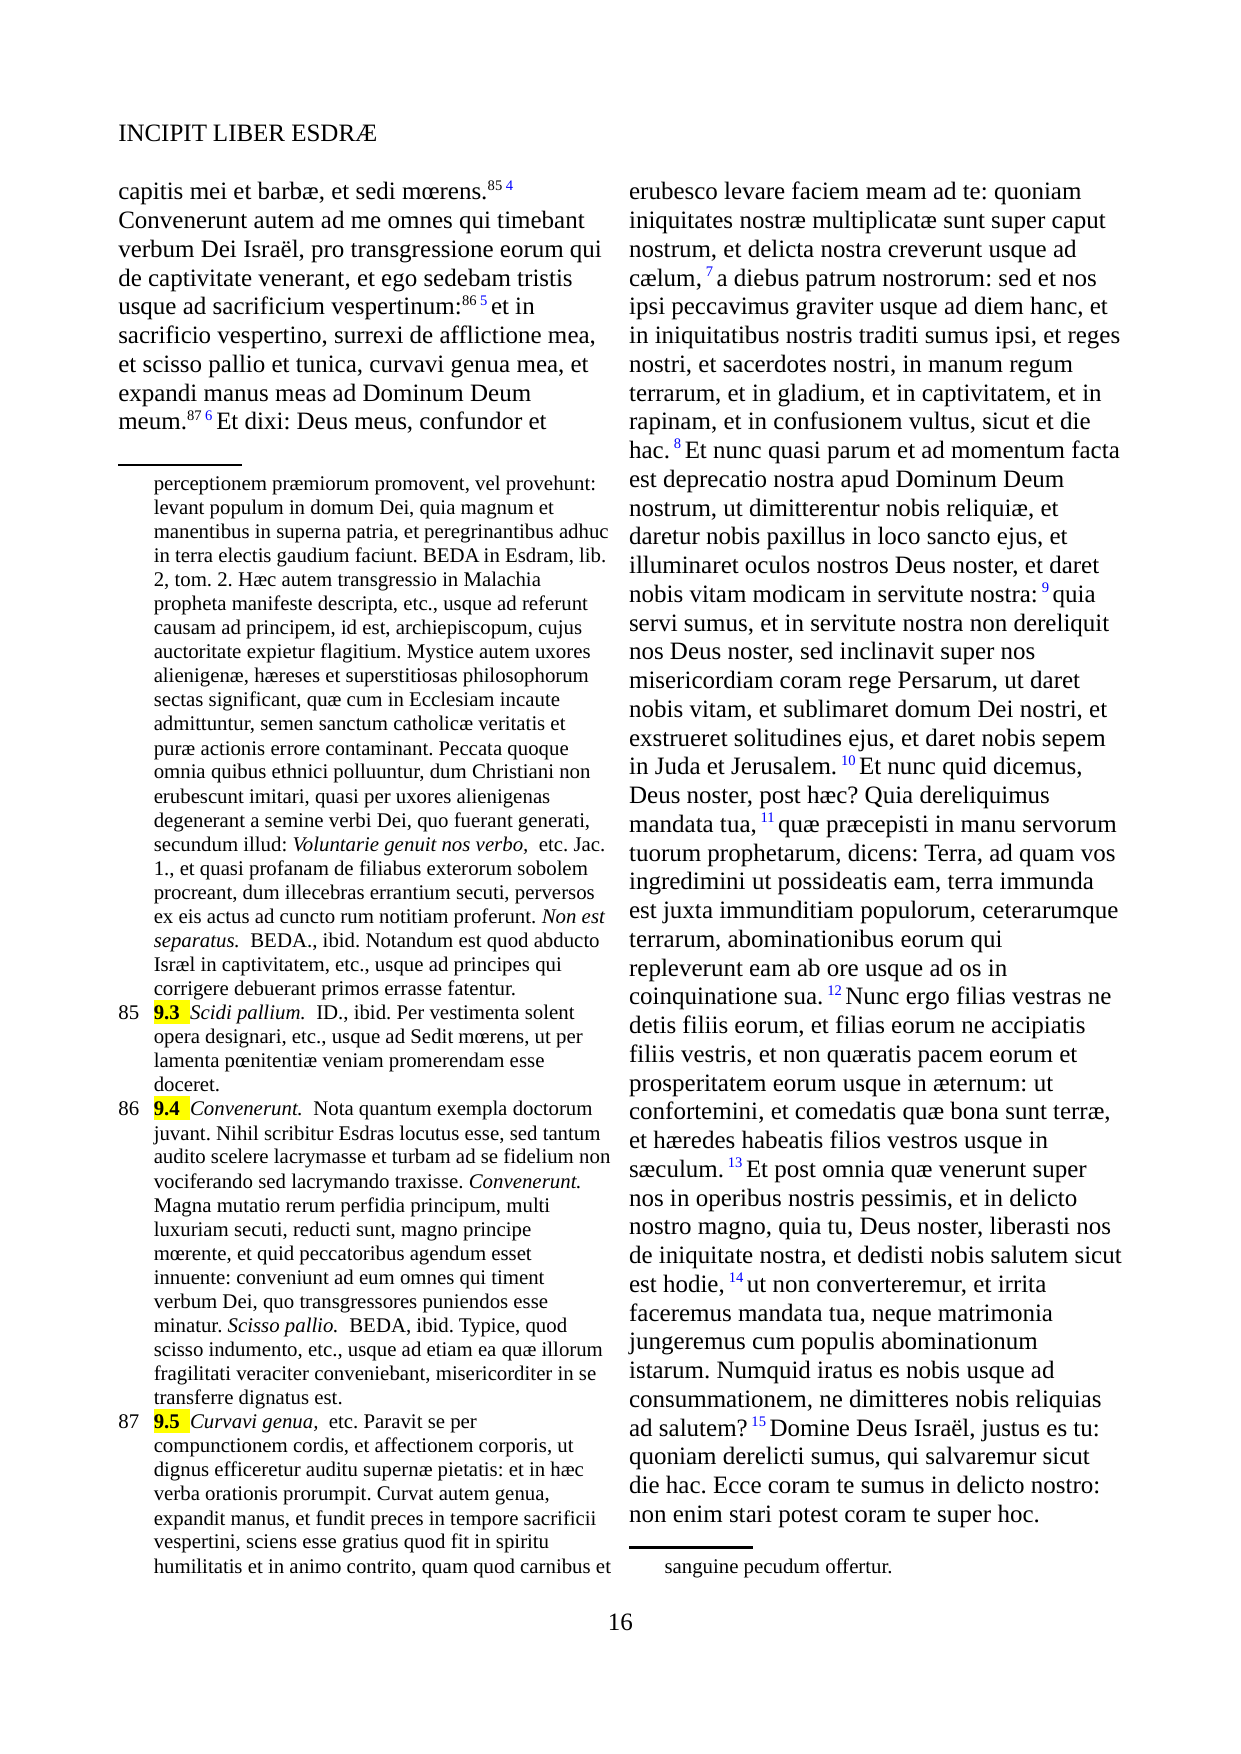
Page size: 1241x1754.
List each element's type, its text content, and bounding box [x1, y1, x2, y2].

text 9.5 Curvavi genua, etc. Paravit se per compunctionem cordis, et affectionem corporis, ut dignus efficeretur auditu supernæ pietatis: et in hæc verba orationis prorumpit. Curvat autem genua, expandit manus, et fundit preces in tempore sacrificii vespertini, sciens esse gratius quod fit in spiritu humilitatis et in animo contrito, quam quod carnibus et [118, 1409, 611, 1578]
text sanguine pecudum offertur. [629, 1553, 1122, 1578]
text 9.3 Scidi pallium. ID., ibid. Per vestimenta solent opera designari, etc., usque ad Sedit mœrens, ut per lamenta pœnitentiæ veniam promerendam esse doceret. [118, 1000, 611, 1096]
text 9.4 Convenerunt. Nota quantum exempla doctorum juvant. Nihil scribitur Esdras locutus esse, sed tantum audito scelere lacrymasse et turbam ad se fidelium non vociferando sed lacrymando traxisse. Convenerunt. Magna mutatio rerum perfidia principum, multi luxuriam secuti, reducti sunt, magno principe mœrente, et quid peccatoribus agendum esset innuente: conveniunt ad eum omnes qui timent verbum Dei, quo transgressores puniendos esse minatur. Scisso pallio. BEDA, ibid. Typice, quod scisso indumento, etc., usque ad etiam ea quæ illorum fragilitati veraciter conveniebant, misericorditer in se transferre dignatus est. [118, 1096, 611, 1409]
text erubesco levare faciem meam ad te: quoniam iniquitates nostræ multiplicatæ sunt super caput nostrum, et delicta nostra creverunt usque ad cælum, 7 a diebus patrum nostrorum: sed et nos ipsi peccavimus graviter usque ad diem hanc, et in iniquitatibus nostris traditi sumus ipsi, et reges nostri, et sacerdotes nostri, in manum regum terrarum, et in gladium, et in captivitatem, et in rapinam, et in confusionem vultus, sicut et die hac. 8 Et nunc quasi parum et ad momentum facta est deprecatio nostra apud Dominum Deum nostrum, ut dimitterentur nobis reliquiæ, et daretur nobis paxillus in loco sancto ejus, et illuminaret oculos nostros Deus noster, et daret nobis vitam modicam in servitute nostra: 9 quia servi sumus, et in servitute nostra non dereliquit nos Deus noster, sed inclinavit super nos misericordiam coram rege Persarum, ut daret nobis vitam, et sublimaret domum Dei nostri, et exstrueret solitudines ejus, et daret nobis sepem in Juda et Jerusalem. 10 Et nunc quid dicemus, Deus noster, post hæc? Quia dereliquimus mandata tua, 11 quæ præcepisti in manu servorum tuorum prophetarum, dicens: Terra, ad quam vos ingredimini ut possideatis eam, terra immunda est juxta immunditiam populorum, ceterarumque terrarum, abominationibus eorum qui repleverunt eam ab ore usque ad os in coinquinatione sua. 12 Nunc ergo filias vestras ne detis filiis eorum, et filias eorum ne accipiatis filiis vestris, et non quæratis pacem eorum et prosperitatem eorum usque in æternum: ut confortemini, et comedatis quæ bona sunt terræ, et hæredes habeatis filios vestros usque in sæculum. 13 Et post omnia quæ venerunt super nos in operibus nostris pessimis, et in delicto nostro magno, quia tu, Deus noster, liberasti nos de iniquitate nostra, et dedisti nobis salutem sicut est hodie, 14 ut non converteremur, et irrita faceremus mandata tua, neque matrimonia jungeremus cum populis abominationum istarum. Numquid iratus es nobis usque ad consummationem, ne dimitteres nobis reliquias ad salutem? 15 Domine Deus Israël, justus es tu: quoniam derelicti sumus, qui salvaremur sicut die hac. Ecce coram te sumus in delicto nostro: non enim stari potest coram te super hoc. [629, 176, 1122, 1528]
text perceptionem præmiorum promovent, vel provehunt: levant populum in domum Dei, quia magnum et manentibus in superna patria, et peregrinantibus adhuc in terra electis gaudium faciunt. BEDA in Esdram, lib. 2, tom. 2. Hæc autem transgressio in Malachia propheta manifeste descripta, etc., usque ad referunt causam ad principem, id est, archiepiscopum, cujus auctoritate expietur flagitium. Mystice autem uxores alienigenæ, hæreses et superstitiosas philosophorum sectas significant, quæ cum in Ecclesiam incaute admittuntur, semen sanctum catholicæ veritatis et puræ actionis errore contaminant. Peccata quoque omnia quibus ethnici polluuntur, dum Christiani non erubescunt imitari, quasi per uxores alienigenas degenerant a semine verbi Dei, quo fuerant generati, secundum illud: Voluntarie genuit nos verbo, etc. Jac. 1., et quasi profanam de filiabus exterorum sobolem procreant, dum illecebras errantium secuti, perversos ex eis actus ad cuncto rum notitiam proferunt. Non est separatus. BEDA., ibid. Notandum est quod abducto Isræl in captivitatem, etc., usque ad principes qui corrigere debuerant primos errasse fatentur. [118, 471, 611, 1000]
text capitis mei et barbæ, et sedi mœrens. 4 Convenerunt autem ad me omnes qui timebant verbum Dei Israël, pro transgressione eorum qui de captivitate venerant, et ego sedebam tristis usque ad sacrificium vespertinum: 5 et in sacrificio vespertino, surrexi de afflictione mea, et scisso pallio et tunica, curvavi genua mea, et expandi manus meas ad Dominum Deum meum. 6 Et dixi: Deus meus, confundor et [118, 176, 611, 435]
